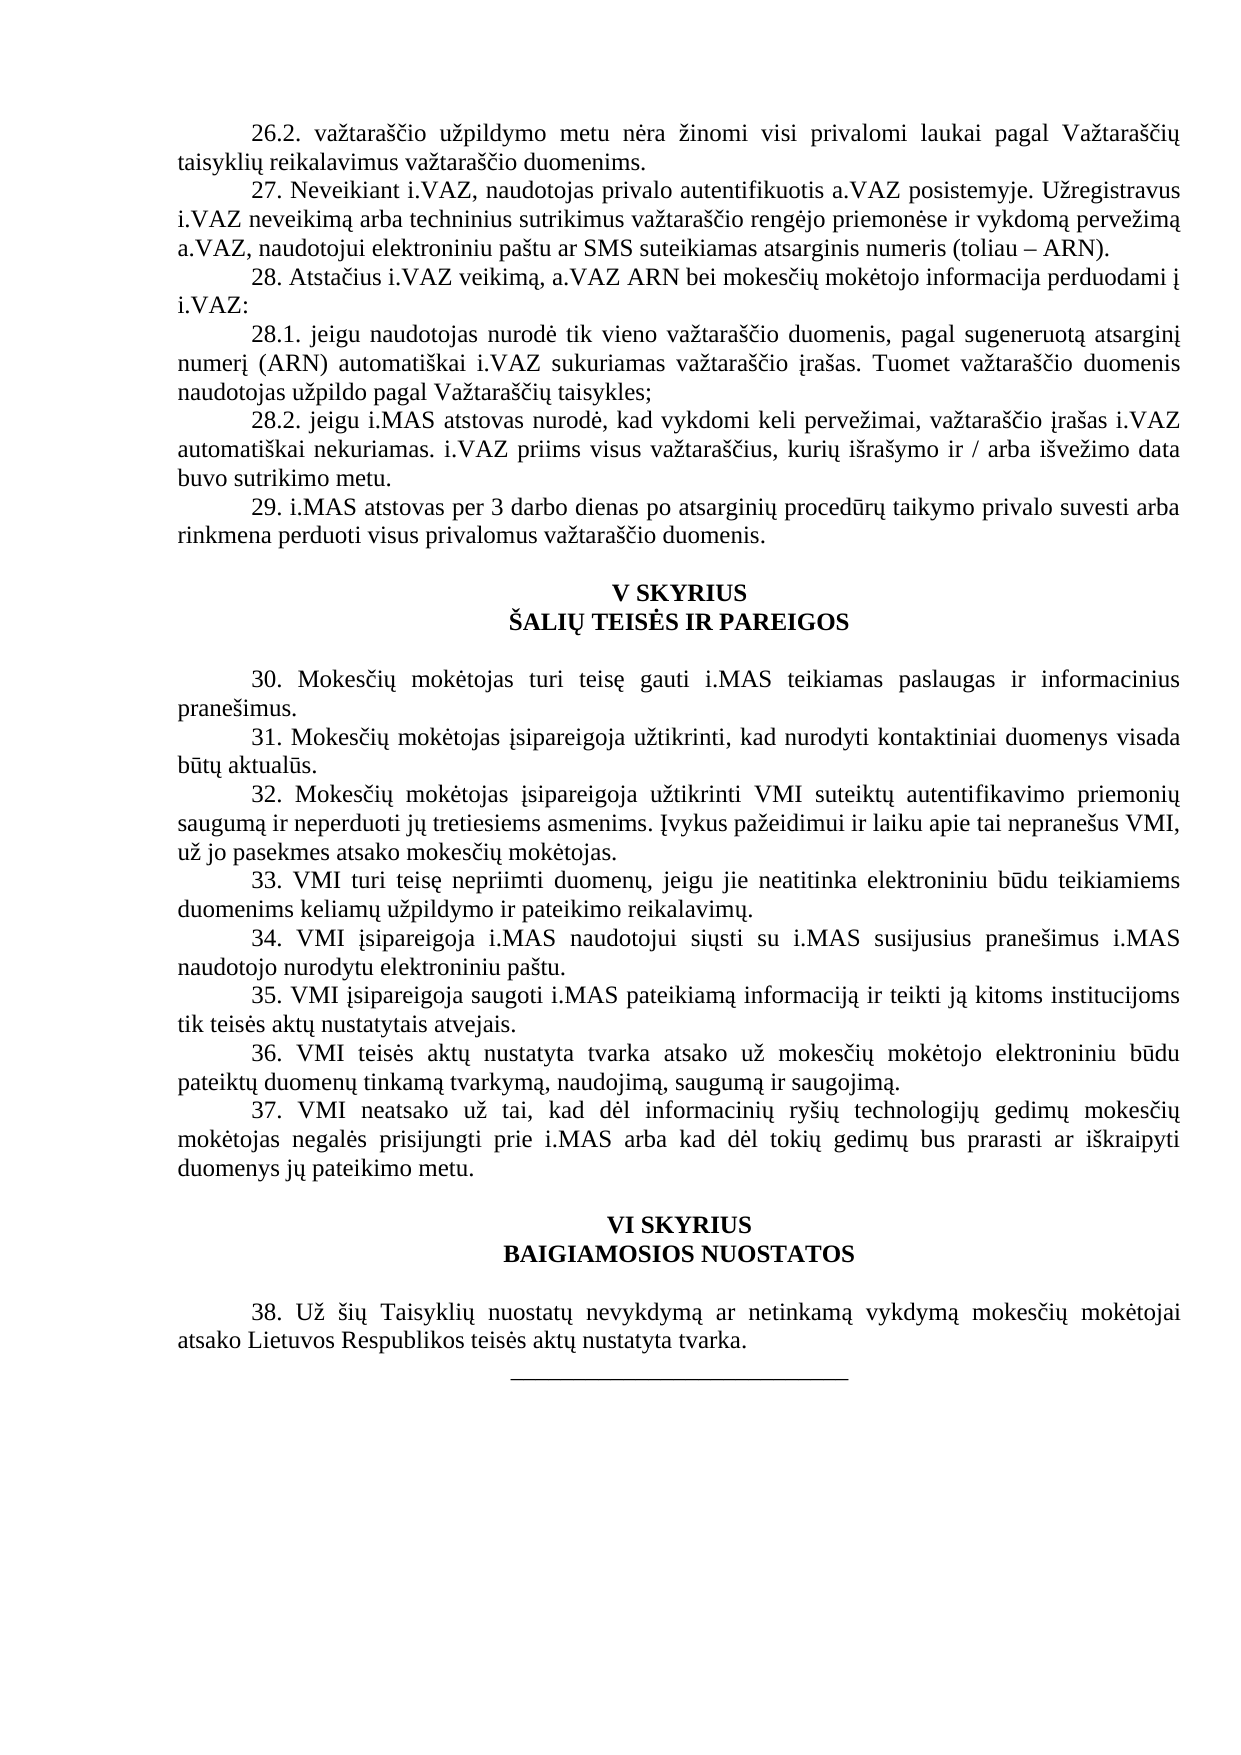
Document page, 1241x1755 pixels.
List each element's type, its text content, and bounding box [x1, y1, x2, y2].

text 28.1. jeigu naudotojas nurodė tik vieno važtaraščio duomenis, pagal sugeneruotą atsarginį numerį (ARN) automatiškai i.VAZ sukuriamas važtaraščio įrašas. Tuomet važtaraščio duomenis naudotojas užpildo pagal Važtaraščių taisykles; [177, 319, 1181, 406]
text 35. VMI įsipareigoja saugoti i.MAS pateikiamą informaciją ir teikti ją kitoms institucijoms tik teisės aktų nustatytais atvejais. [177, 981, 1181, 1038]
text 38. Už šių Taisyklių nuostatų nevykdymą ar netinkamą vykdymą mokesčių mokėtojai atsako Lietuvos Respublikos teisės aktų nustatyta tvarka. [177, 1297, 1181, 1354]
text ___________________________ [177, 1354, 1181, 1383]
text 32. Mokesčių mokėtojas įsipareigoja užtikrinti VMI suteiktų autentifikavimo priemonių saugumą ir neperduoti jų tretiesiems asmenims. Įvykus pažeidimui ir laiku apie tai nepranešus VMI, už jo pasekmes atsako mokesčių mokėtojas. [177, 779, 1181, 866]
text 34. VMI įsipareigoja i.MAS naudotojui siųsti su i.MAS susijusius pranešimus i.MAS naudotojo nurodytu elektroniniu paštu. [177, 923, 1181, 981]
text 28. Atstačius i.VAZ veikimą, a.VAZ ARN bei mokesčių mokėtojo informacija perduodami į i.VAZ: [177, 262, 1181, 319]
text BAIGIAMOSIOS NUOSTATOS [177, 1239, 1181, 1268]
text 28.2. jeigu i.MAS atstovas nurodė, kad vykdomi keli pervežimai, važtaraščio įrašas i.VAZ automatiškai nekuriamas. i.VAZ priims visus važtaraščius, kurių išrašymo ir / arba išvežimo data buvo sutrikimo metu. [177, 406, 1181, 492]
text 31. Mokesčių mokėtojas įsipareigoja užtikrinti, kad nurodyti kontaktiniai duomenys visada būtų aktualūs. [177, 722, 1181, 779]
text 27. Neveikiant i.VAZ, naudotojas privalo autentifikuotis a.VAZ posistemyje. Užregistravus i.VAZ neveikimą arba techninius sutrikimus važtaraščio rengėjo priemonėse ir vykdomą pervežimą a.VAZ, naudotojui elektroniniu paštu ar SMS suteikiamas atsarginis numeris (toliau – ARN). [177, 176, 1181, 262]
text 29. i.MAS atstovas per 3 darbo dienas po atsarginių procedūrų taikymo privalo suvesti arba rinkmena perduoti visus privalomus važtaraščio duomenis. [177, 492, 1181, 549]
text 33. VMI turi teisę nepriimti duomenų, jeigu jie neatitinka elektroniniu būdu teikiamiems duomenims keliamų užpildymo ir pateikimo reikalavimų. [177, 866, 1181, 923]
text V SKYRIUS [177, 578, 1181, 607]
text 30. Mokesčių mokėtojas turi teisę gauti i.MAS teikiamas paslaugas ir informacinius pranešimus. [177, 664, 1181, 722]
text 26.2. važtaraščio užpildymo metu nėra žinomi visi privalomi laukai pagal Važtaraščių taisyklių reikalavimus važtaraščio duomenims. [177, 118, 1181, 176]
text 36. VMI teisės aktų nustatyta tvarka atsako už mokesčių mokėtojo elektroniniu būdu pateiktų duomenų tinkamą tvarkymą, naudojimą, saugumą ir saugojimą. [177, 1038, 1181, 1096]
text ŠALIŲ TEISĖS IR PAREIGOS [177, 607, 1181, 636]
text VI SKYRIUS [177, 1211, 1181, 1239]
text 37. VMI neatsako už tai, kad dėl informacinių ryšių technologijų gedimų mokesčių mokėtojas negalės prisijungti prie i.MAS arba kad dėl tokių gedimų bus prarasti ar iškraipyti duomenys jų pateikimo metu. [177, 1096, 1181, 1182]
